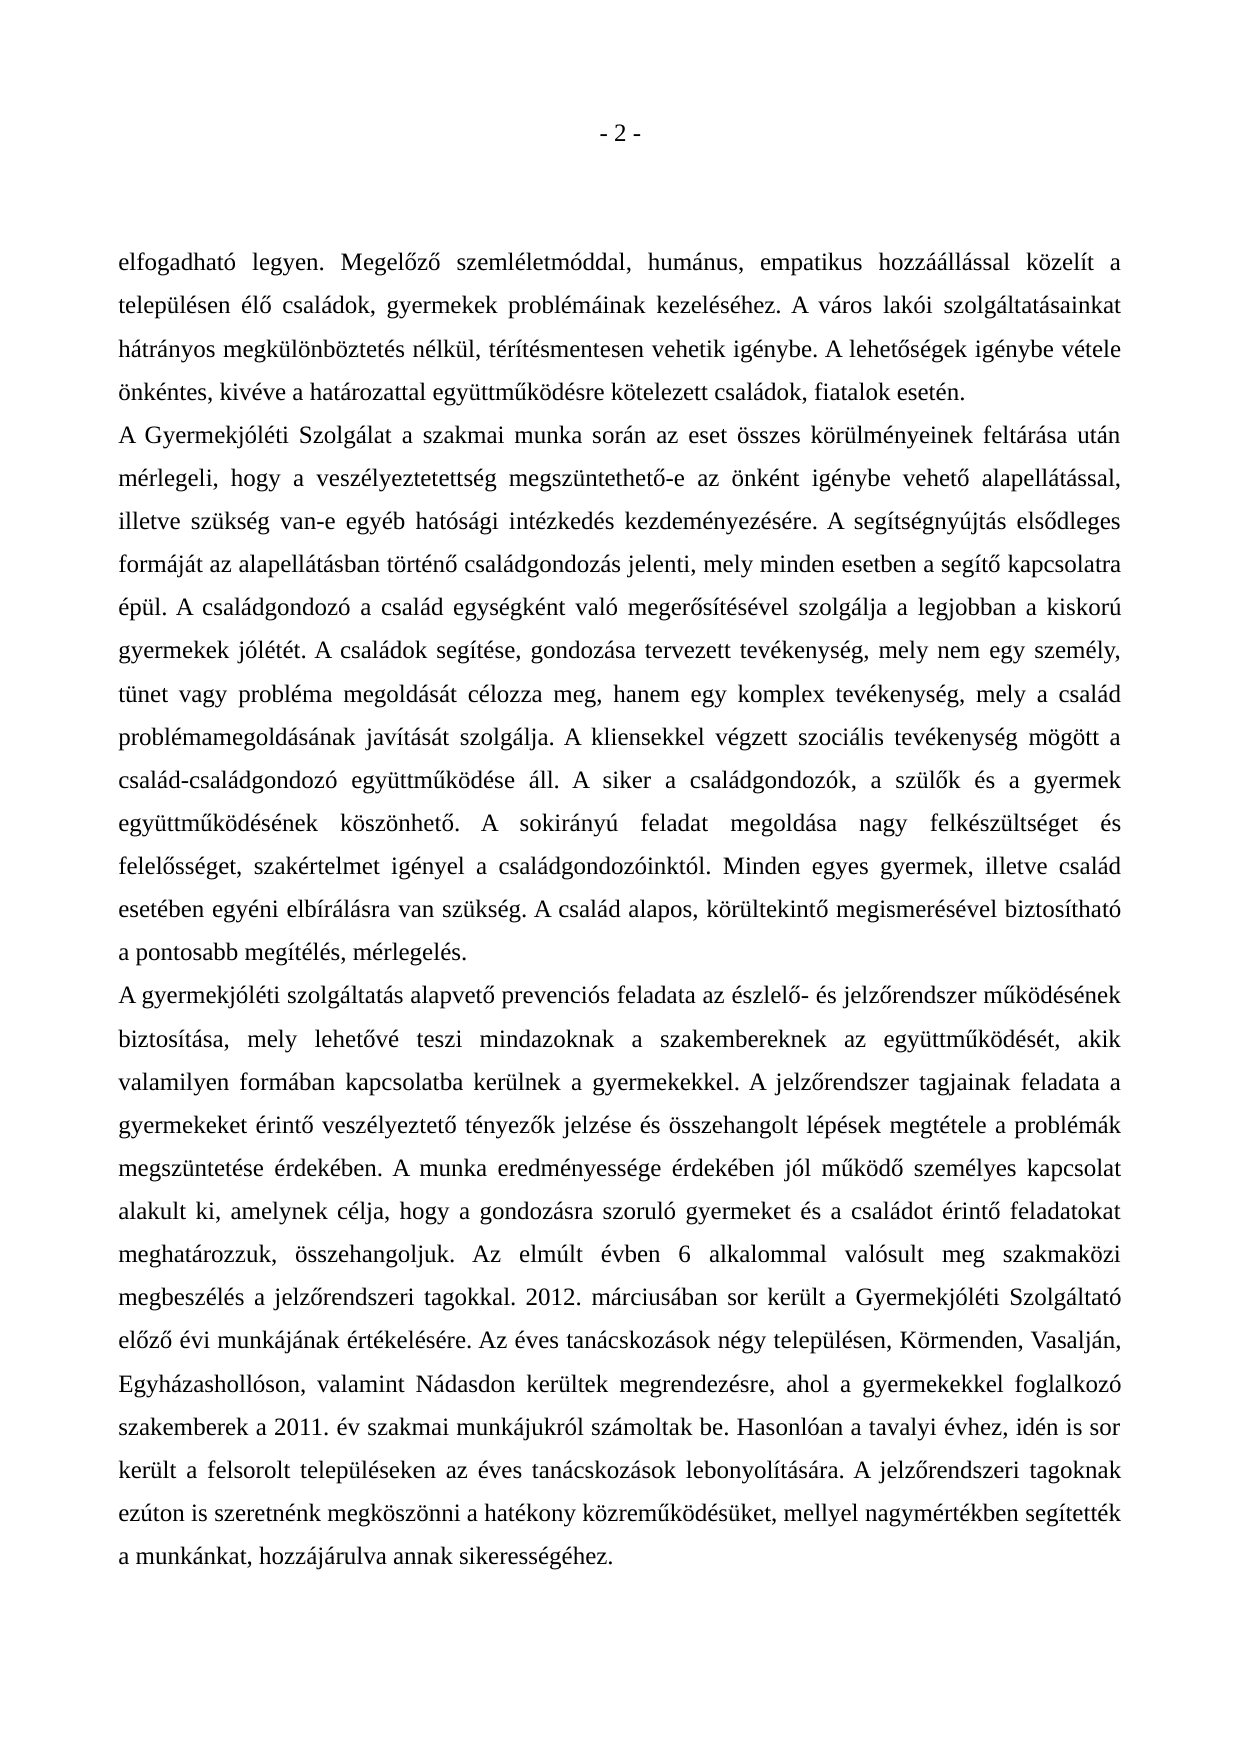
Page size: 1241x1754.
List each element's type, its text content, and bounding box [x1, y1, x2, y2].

text - 2 - [118, 118, 1122, 147]
text A Gyermekjóléti Szolgálat a szakmai munka során az eset összes körülményeinek feltárása után mérlegeli, hogy a veszélyeztetettség megszüntethető-e az önként igénybe vehető alapellátással, illetve szükség van-e egyéb hatósági intézkedés kezdeményezésére. A segítségnyújtás elsődleges formáját az alapellátásban történő családgondozás jelenti, mely minden esetben a segítő kapcsolatra épül. A családgondozó a család egységként való megerősítésével szolgálja a legjobban a kiskorú gyermekek jólétét. A családok segítése, gondozása tervezett tevékenység, mely nem egy személy, tünet vagy probléma megoldását célozza meg, hanem egy komplex tevékenység, mely a család problémamegoldásának javítását szolgálja. A kliensekkel végzett szociális tevékenység mögött a család-családgondozó együttműködése áll. A siker a családgondozók, a szülők és a gyermek együttműködésének köszönhető. A sokirányú feladat megoldása nagy felkészültséget és felelősséget, szakértelmet igényel a családgondozóinktól. Minden egyes gyermek, illetve család esetében egyéni elbírálásra van szükség. A család alapos, körültekintő megismerésével biztosítható a pontosabb megítélés, mérlegelés. [118, 420, 1122, 966]
text elfogadható legyen. Megelőző szemléletmóddal, humánus, empatikus hozzáállással közelít a településen élő családok, gyermekek problémáinak kezeléséhez. A város lakói szolgáltatásainkat hátrányos megkülönböztetés nélkül, térítésmentesen vehetik igénybe. A lehetőségek igénybe vétele önkéntes, kivéve a határozattal együttműködésre kötelezett családok, fiatalok esetén. [118, 247, 1122, 406]
text A gyermekjóléti szolgáltatás alapvető prevenciós feladata az észlelő- és jelzőrendszer működésének biztosítása, mely lehetővé teszi mindazoknak a szakembereknek az együttműködését, akik valamilyen formában kapcsolatba kerülnek a gyermekekkel. A jelzőrendszer tagjainak feladata a gyermekeket érintő veszélyeztető tényezők jelzése és összehangolt lépések megtétele a problémák megszüntetése érdekében. A munka eredményessége érdekében jól működő személyes kapcsolat alakult ki, amelynek célja, hogy a gondozásra szoruló gyermeket és a családot érintő feladatokat meghatározzuk, összehangoljuk. Az elmúlt évben 6 alkalommal valósult meg szakmaközi megbeszélés a jelzőrendszeri tagokkal. 2012. márciusában sor került a Gyermekjóléti Szolgáltató előző évi munkájának értékelésére. Az éves tanácskozások négy településen, Körmenden, Vasalján, Egyházashollóson, valamint Nádasdon kerültek megrendezésre, ahol a gyermekekkel foglalkozó szakemberek a 2011. év szakmai munkájukról számoltak be. Hasonlóan a tavalyi évhez, idén is sor került a felsorolt településeken az éves tanácskozások lebonyolítására. A jelzőrendszeri tagoknak ezúton is szeretnénk megköszönni a hatékony közreműködésüket, mellyel nagymértékben segítették a munkánkat, hozzájárulva annak sikerességéhez. [118, 981, 1122, 1570]
